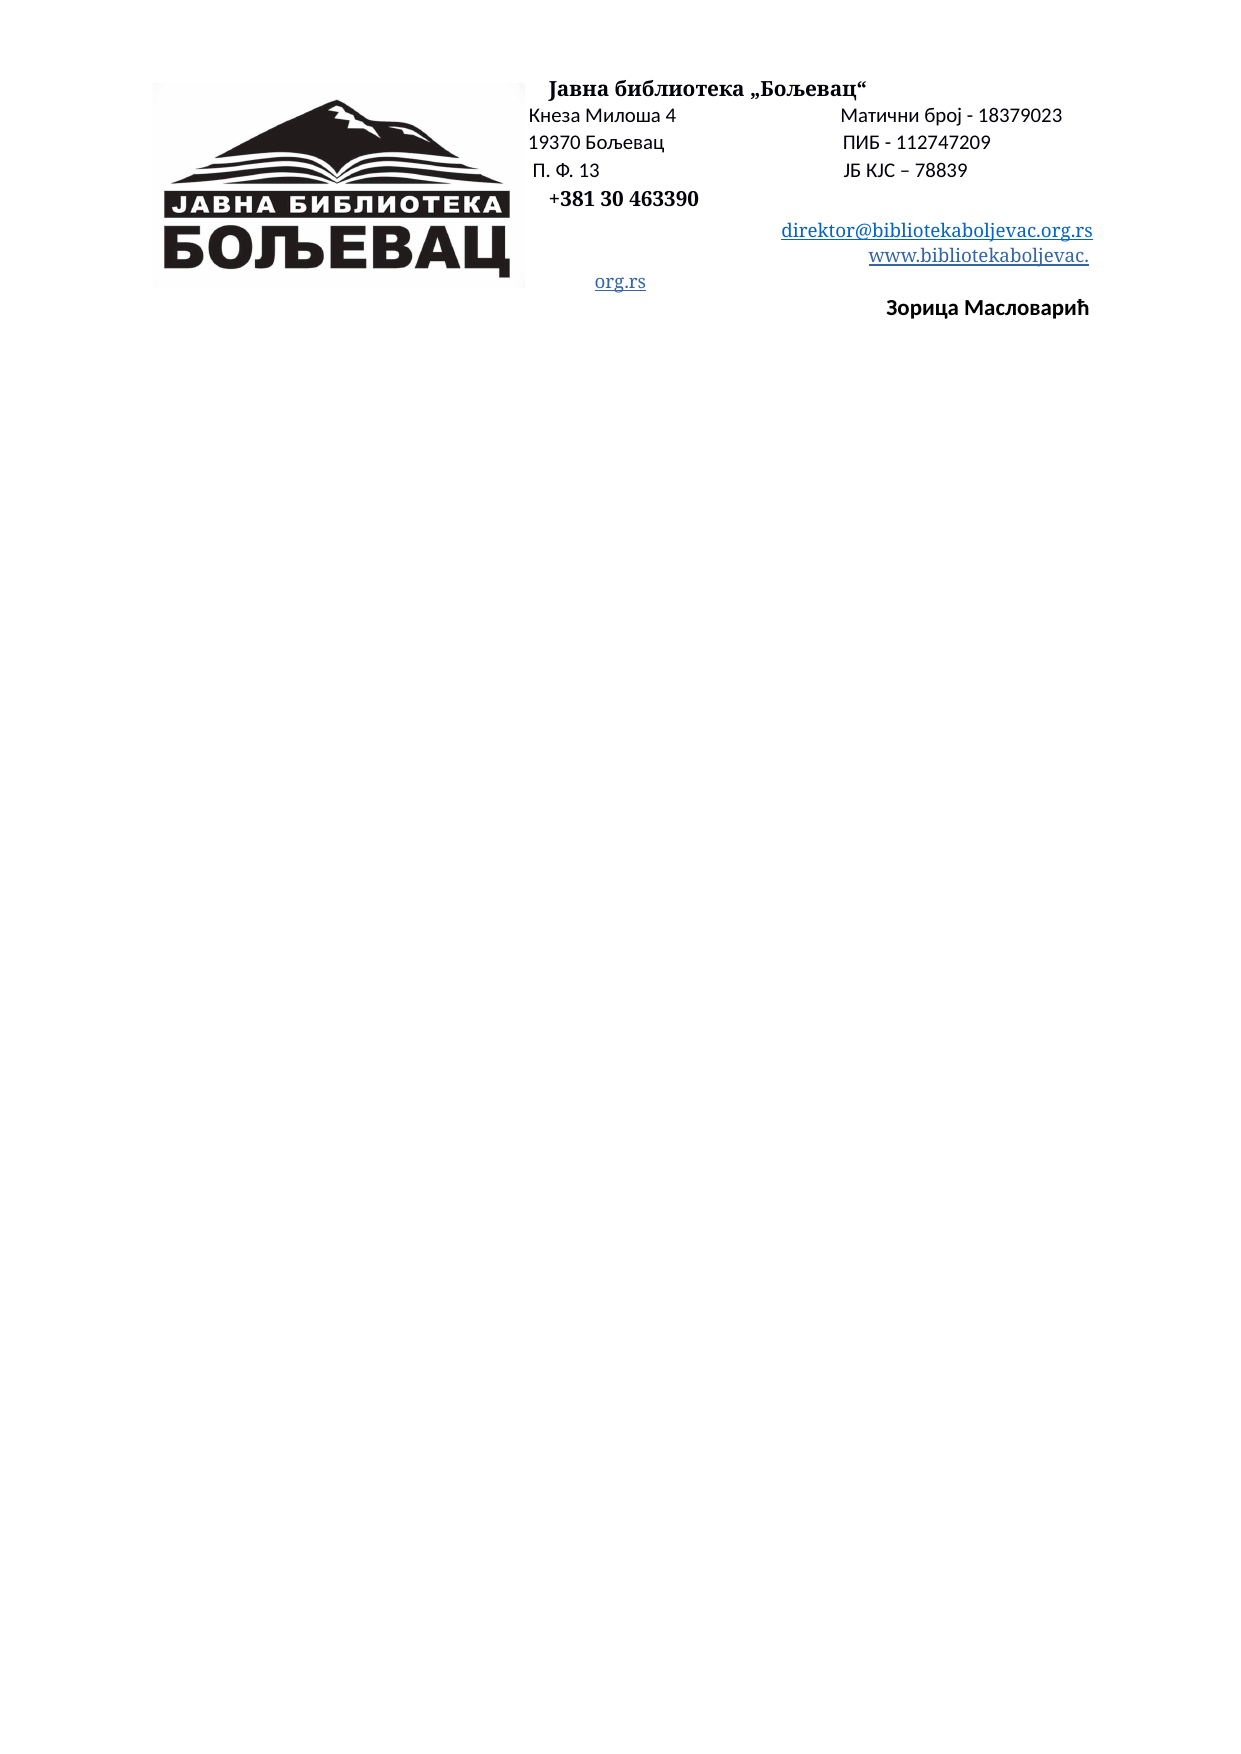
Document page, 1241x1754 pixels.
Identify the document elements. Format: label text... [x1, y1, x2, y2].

text Зорица Масловарић [221, 293, 1089, 322]
picture [152, 83, 525, 288]
